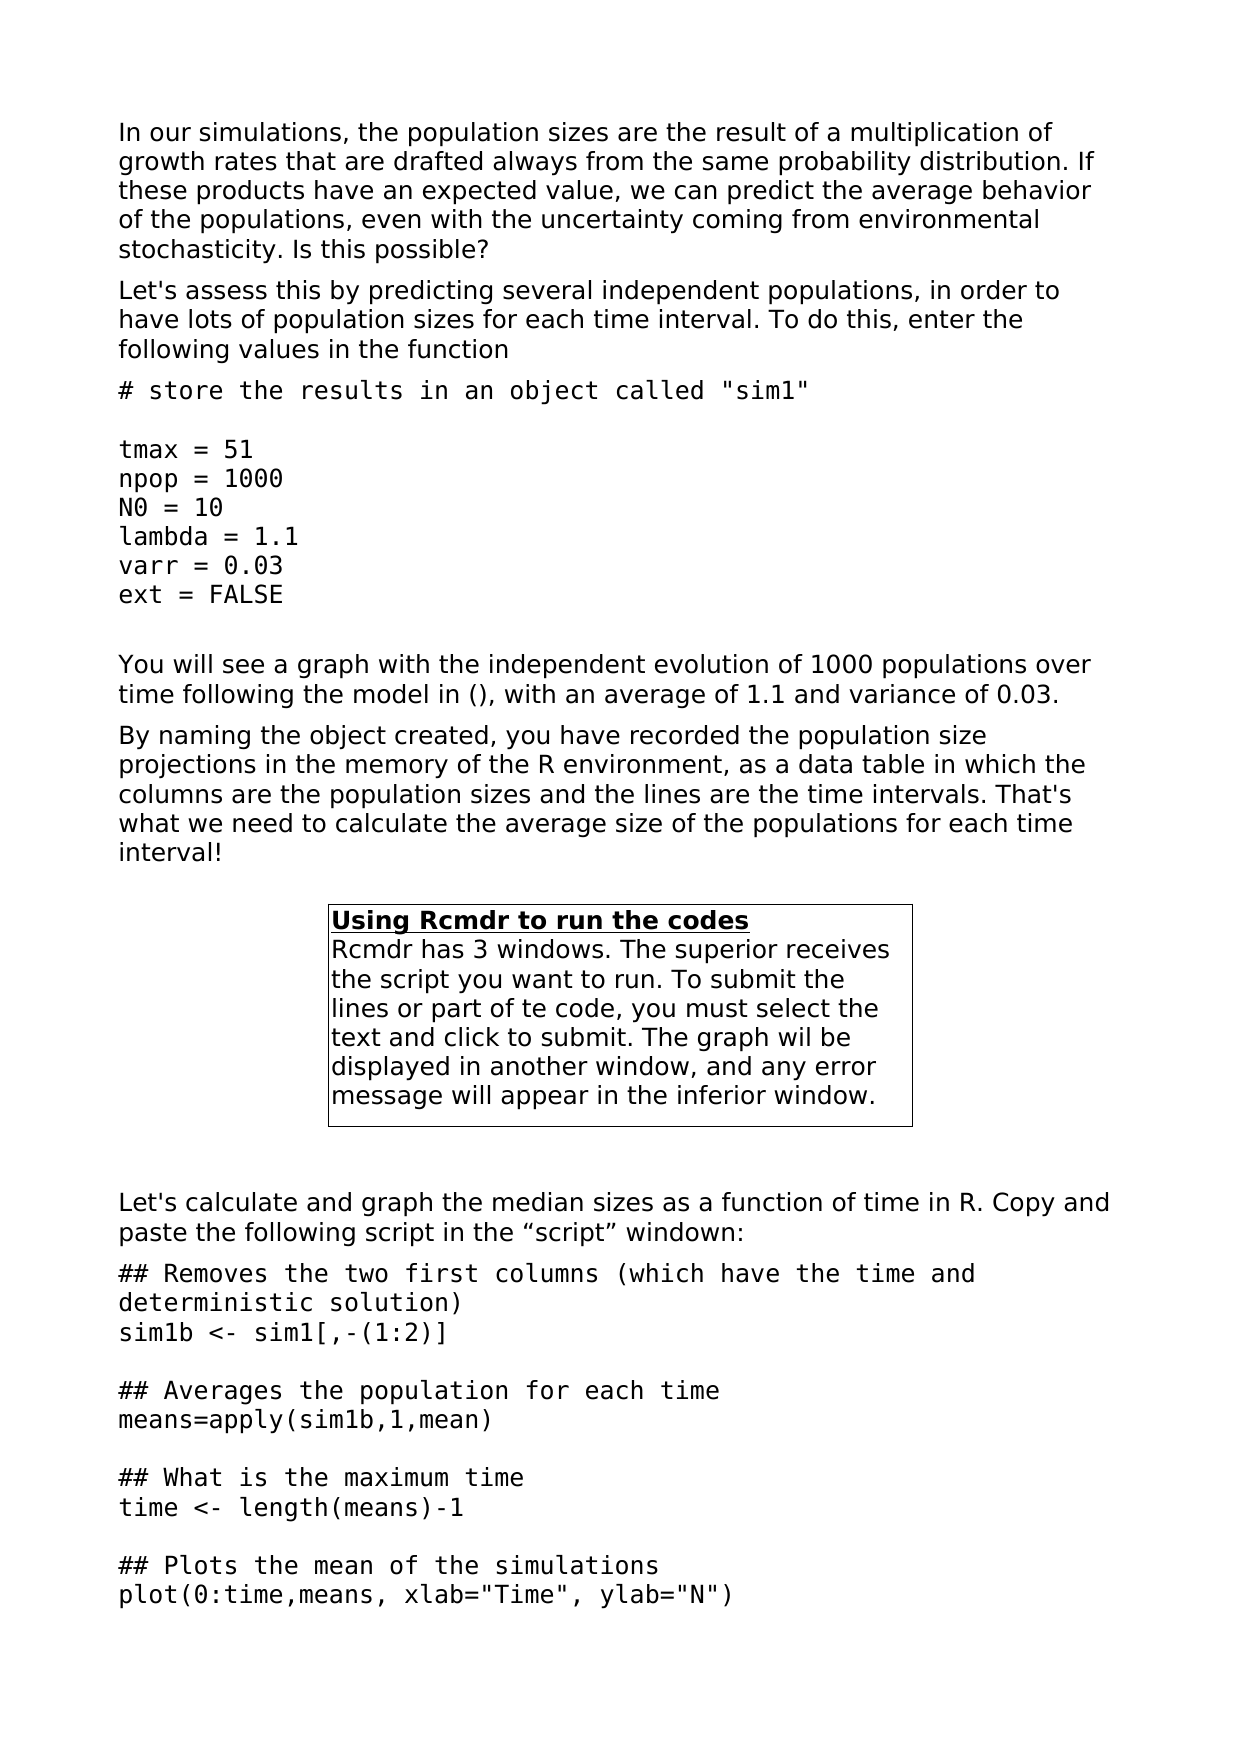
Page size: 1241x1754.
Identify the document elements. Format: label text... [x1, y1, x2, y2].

table_header Using Rcmdr to run the codes Rcmdr has 3 windows. The superior receives the script you want to run. To submit the lines or part of te code, you must select the text and click to submit. The graph wil be displayed in another window, and any error message will appear in the inferior window. [329, 905, 912, 1126]
text ## Removes the two first columns (which have the time and deterministic solution) sim1b <- sim1[,-(1:2)] ## Averages the population for each time means=apply(sim1b,1,mean) ## What is the maximum time time <- length(means)-1 ## Plots the mean of the simulations plot(0:time,means, xlab="Time", ylab="N") [118, 1259, 1122, 1609]
text In our simulations, the population sizes are the result of a multiplication of growth rates that are drafted always from the same probability distribution. If these products have an expected value, we can predict the average behavior of the populations, even with the uncertainty coming from environmental stochasticity. Is this possible? [118, 118, 1122, 264]
text # store the results in an object called "sim1" tmax = 51 npop = 1000 N0 = 10 lambda = 1.1 varr = 0.03 ext = FALSE [118, 376, 1122, 639]
text Let's calculate and graph the median sizes as a function of time in R. Copy and paste the following script in the “script” windown: [118, 1189, 1122, 1247]
text You will see a graph with the independent evolution of 1000 populations over time following the model in (), with an average of 1.1 and variance of 0.03. [118, 651, 1122, 709]
text Let's assess this by predicting several independent populations, in order to have lots of population sizes for each time interval. To do this, enter the following values in the function [118, 276, 1122, 364]
text By naming the object created, you have recorded the population size projections in the memory of the R environment, as a data table in which the columns are the population sizes and the lines are the time intervals. That's what we need to calculate the average size of the populations for each time interval! [118, 722, 1122, 867]
